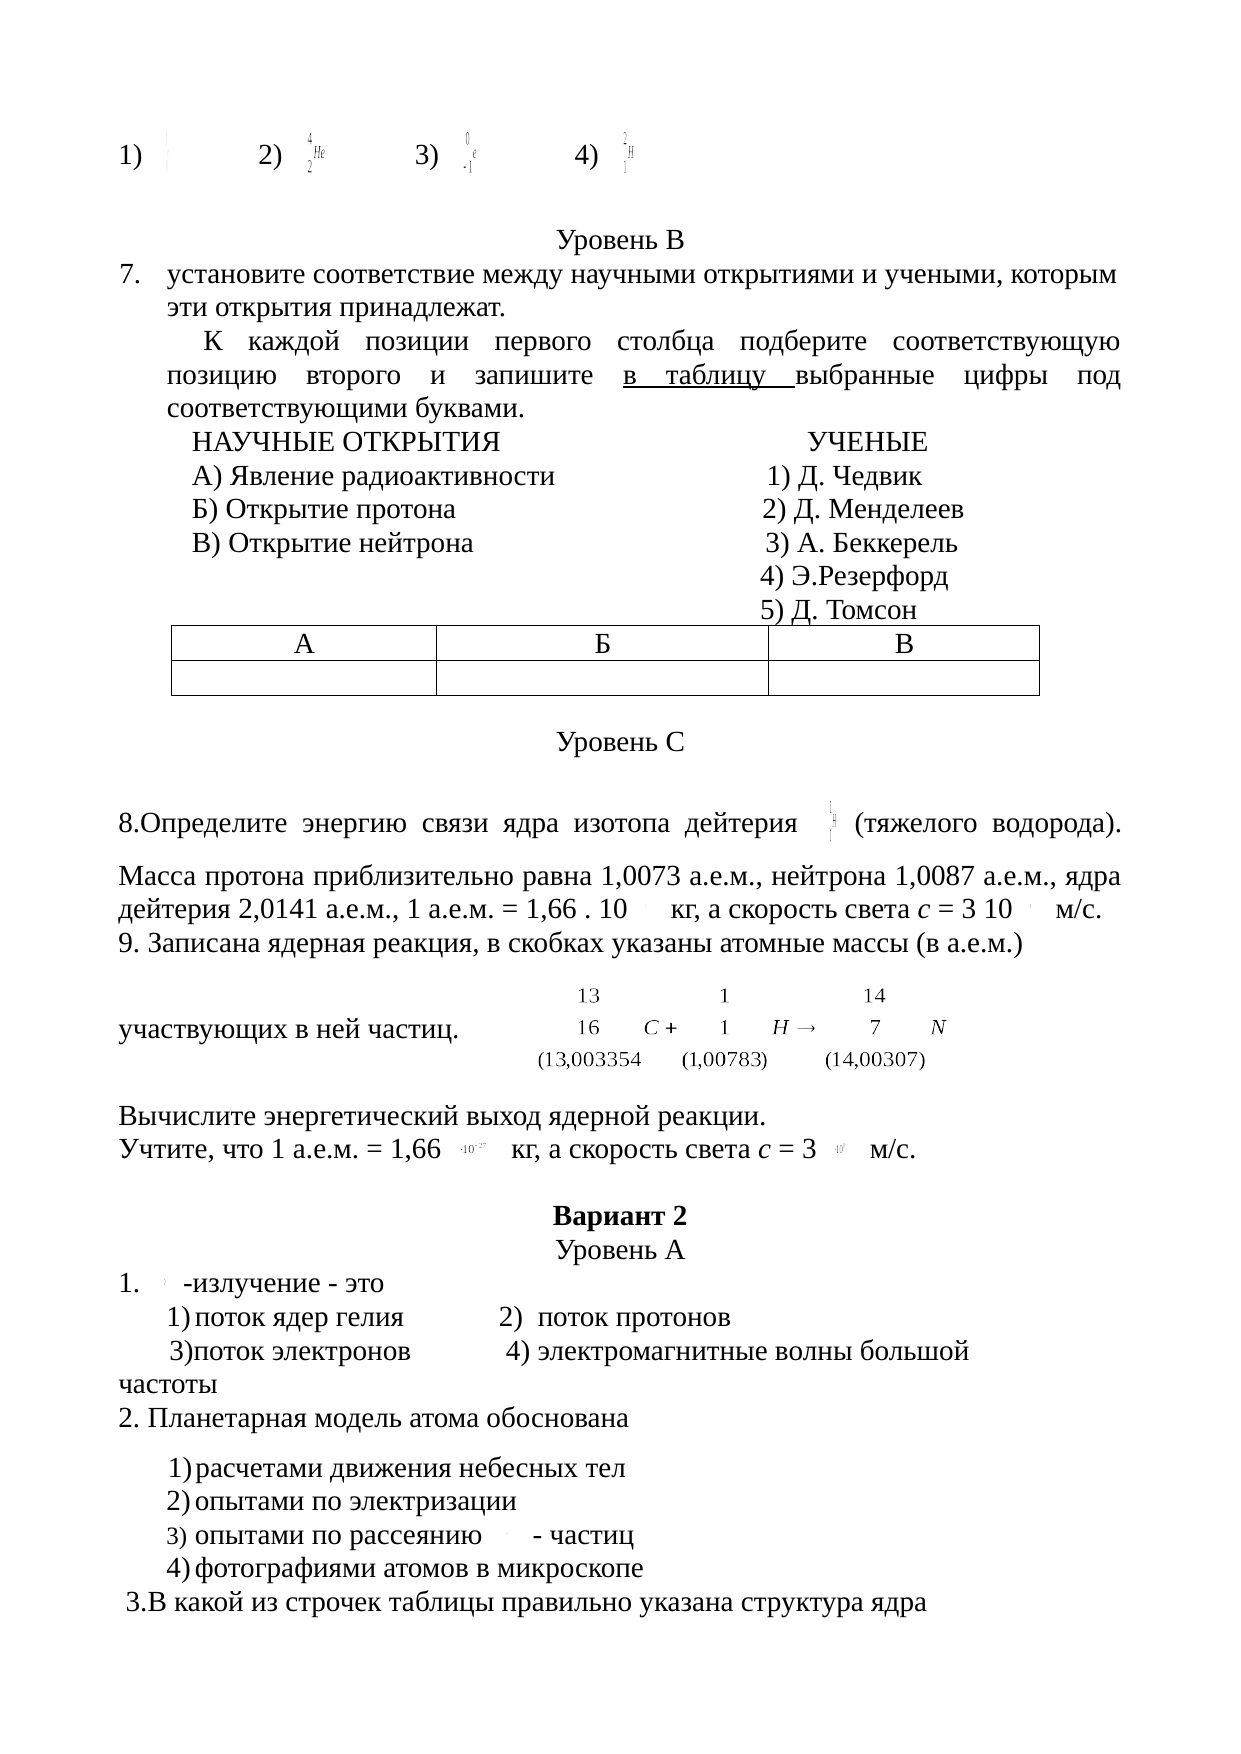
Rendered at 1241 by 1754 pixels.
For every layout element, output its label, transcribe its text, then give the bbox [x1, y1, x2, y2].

text 1) [118, 118, 150, 189]
text 2. Планетарная модель атома обоснована [118, 1400, 1122, 1433]
text НАУЧНЫЕ ОТКРЫТИЯ УЧЕНЫЕ [118, 424, 1122, 458]
text 9. Записана ядерная реакция, в скобках указаны атомные массы (в а.е.м.) участвующих в ней частиц. [118, 925, 1122, 1098]
list опытами по рассеянию - частиц [166, 1517, 994, 1550]
text 2) [185, 118, 290, 189]
table_header Б [437, 626, 768, 660]
text Вычислите энергетический выход ядерной реакции. [118, 1098, 1122, 1131]
list расчетами движения небесных тел [168, 1450, 994, 1483]
text Вариант 2 [118, 1198, 1122, 1232]
text 1. -излучение - это [118, 1266, 1122, 1299]
text 3.В какой из строчек таблицы правильно указана структура ядра [118, 1584, 994, 1617]
text Б) Открытие протона 2) Д. Менделеев [118, 491, 1122, 525]
text В) Открытие нейтрона 3) А. Беккерель [118, 525, 1122, 558]
table_cell [437, 661, 768, 694]
text Уровень В [118, 222, 1122, 256]
text 4) Э.Резерфорд [118, 558, 1122, 592]
list поток ядер гелия 2) поток протонов [166, 1299, 994, 1333]
list фотографиями атомов в микроскопе [166, 1550, 994, 1584]
text 3) [342, 118, 446, 189]
text 5) Д. Томсон [118, 592, 1122, 625]
text А) Явление радиоактивности 1) Д. Чедвик [118, 458, 1122, 491]
text К каждой позиции первого столбца подберите соответствующую позицию второго и запишите в таблицу выбранные цифры под соответствующими буквами. [167, 323, 1121, 424]
list опытами по электризации [166, 1483, 994, 1517]
text [652, 118, 1122, 189]
text 3)поток электронов 4) электромагнитные волны большой частоты [118, 1333, 994, 1400]
table_header А [172, 626, 436, 660]
table_cell [769, 661, 1039, 694]
text Уровень А [118, 1232, 1122, 1266]
table_cell [172, 661, 436, 694]
text Учтите, что 1 а.е.м. = 1,66 кг, а скорость света с = 3 м/с. [118, 1131, 1122, 1165]
list установите соответствие между научными открытиями и учеными, которым эти открытия принадлежат. [119, 256, 1121, 323]
text 8.Определите энергию связи ядра изотопа дейтерия (тяжелого водорода). Масса протона приблизительно равна 1,0073 а.е.м., нейтрона 1,0087 а.е.м., ядра дейтерия 2,0141 а.е.м., 1 а.е.м. = 1,66 . 10 кг, а скорость света с = 3 10 м/с. [118, 787, 1122, 925]
text 4) [494, 118, 606, 189]
text Уровень С [118, 724, 1122, 758]
table_header В [769, 626, 1039, 660]
